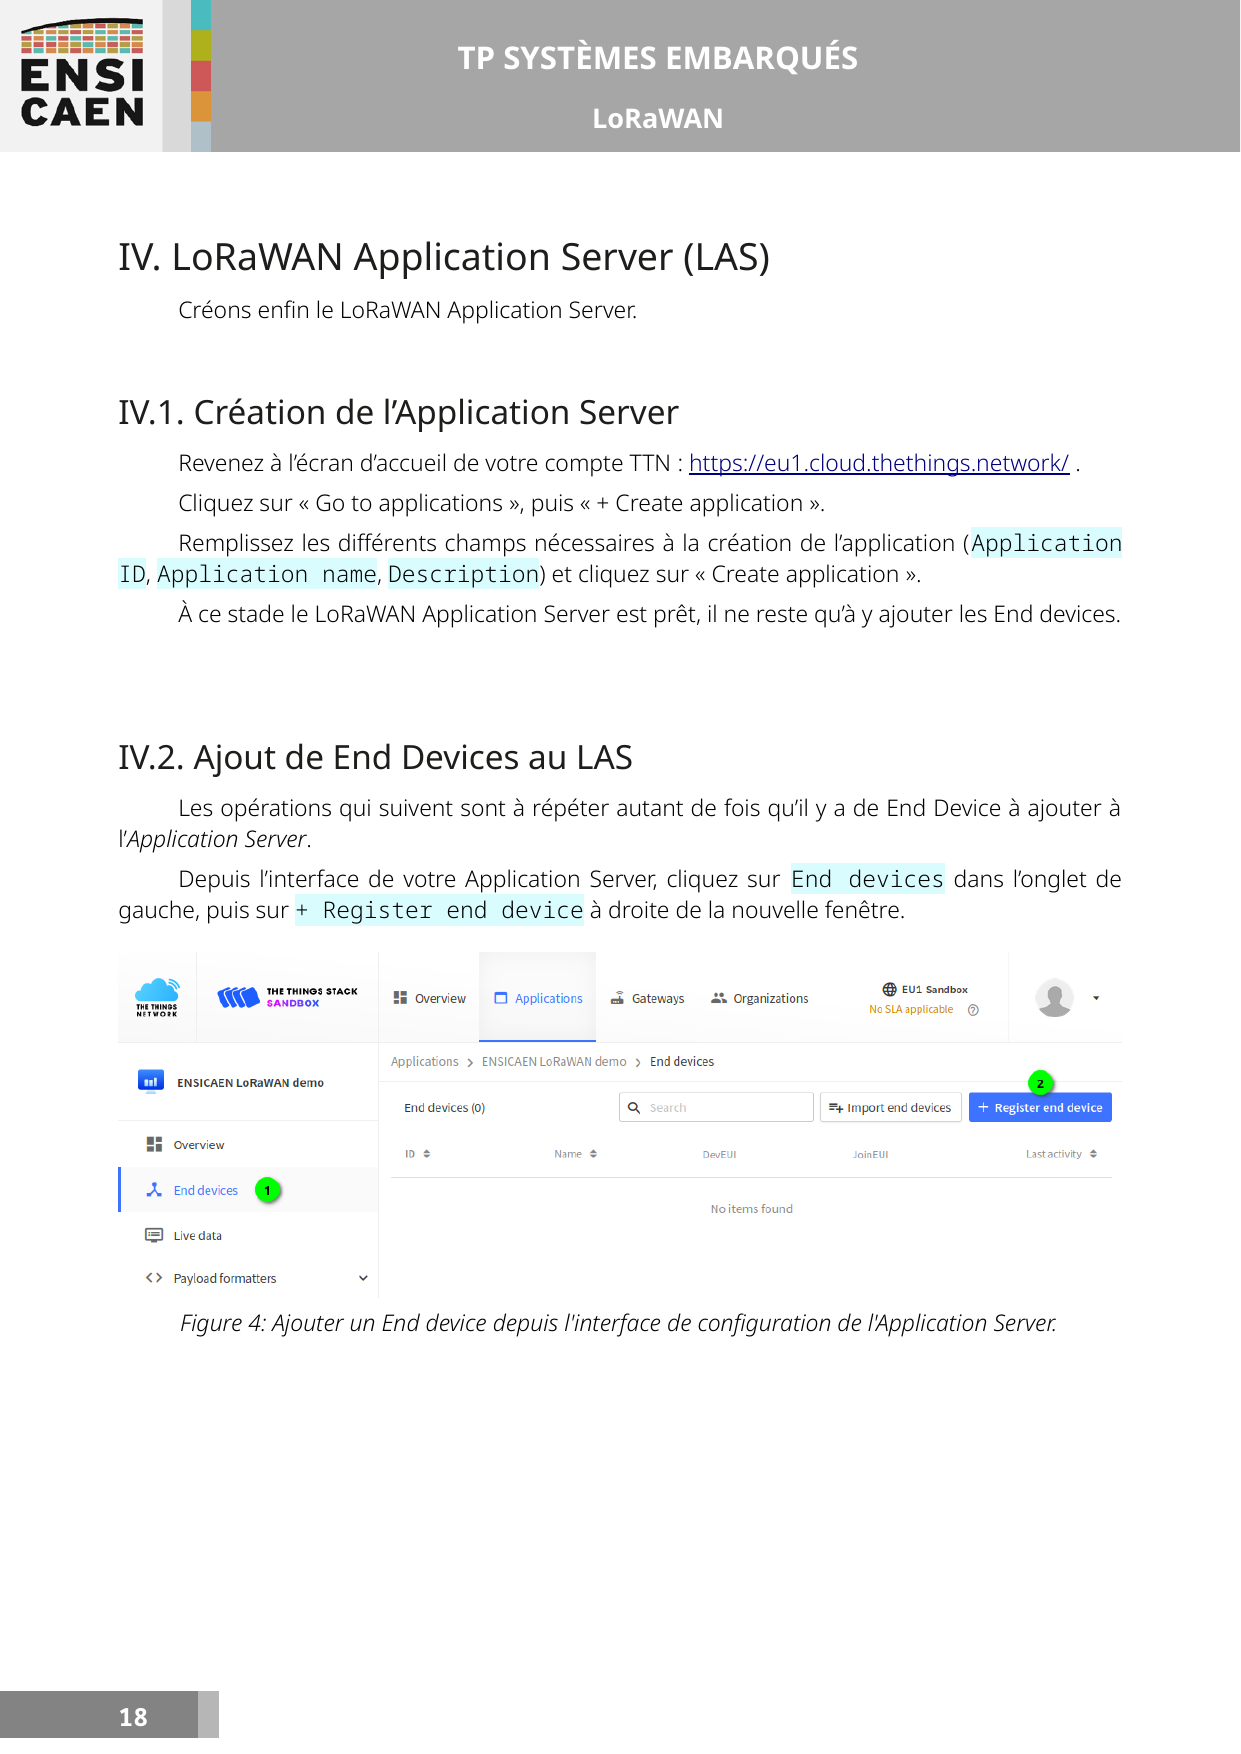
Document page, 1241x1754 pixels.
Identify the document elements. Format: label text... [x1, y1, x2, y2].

picture [0, 0, 1241, 152]
picture [118, 952, 1123, 1298]
text Créons enfin le LoRaWAN Application Server. [118, 294, 1122, 325]
text Remplissez les différents champs nécessaires à la création de l’application (Application ID, Application name, Description) et cliquez sur « Create application ». [118, 527, 1122, 589]
text Les opérations qui suivent sont à répéter autant de fois qu’il y a de End Device à ajouter à l’Application Server. [118, 792, 1122, 854]
picture [0, 1691, 219, 1738]
subtitle Création de l’Application Server [118, 389, 1122, 434]
text À ce stade le LoRaWAN Application Server est prêt, il ne reste qu’à y ajouter les End devices. [118, 598, 1122, 630]
subtitle LoRaWAN Application Server (LAS) [118, 230, 1122, 281]
text Revenez à l’écran d’accueil de votre compte TTN : https://eu1.cloud.thethings.network/ . [118, 447, 1122, 478]
text Depuis l’interface de votre Application Server, cliquez sur End devices dans l’onglet de gauche, puis sur + Register end device à droite de la nouvelle fenêtre. [118, 863, 1122, 926]
text Figure 4: Ajouter un End device depuis l'interface de configuration de l'Application Server. [118, 1298, 1122, 1338]
text Cliquez sur « Go to applications », puis « + Create application ». [118, 487, 1122, 518]
subtitle Ajout de End Devices au LAS [118, 734, 1122, 779]
